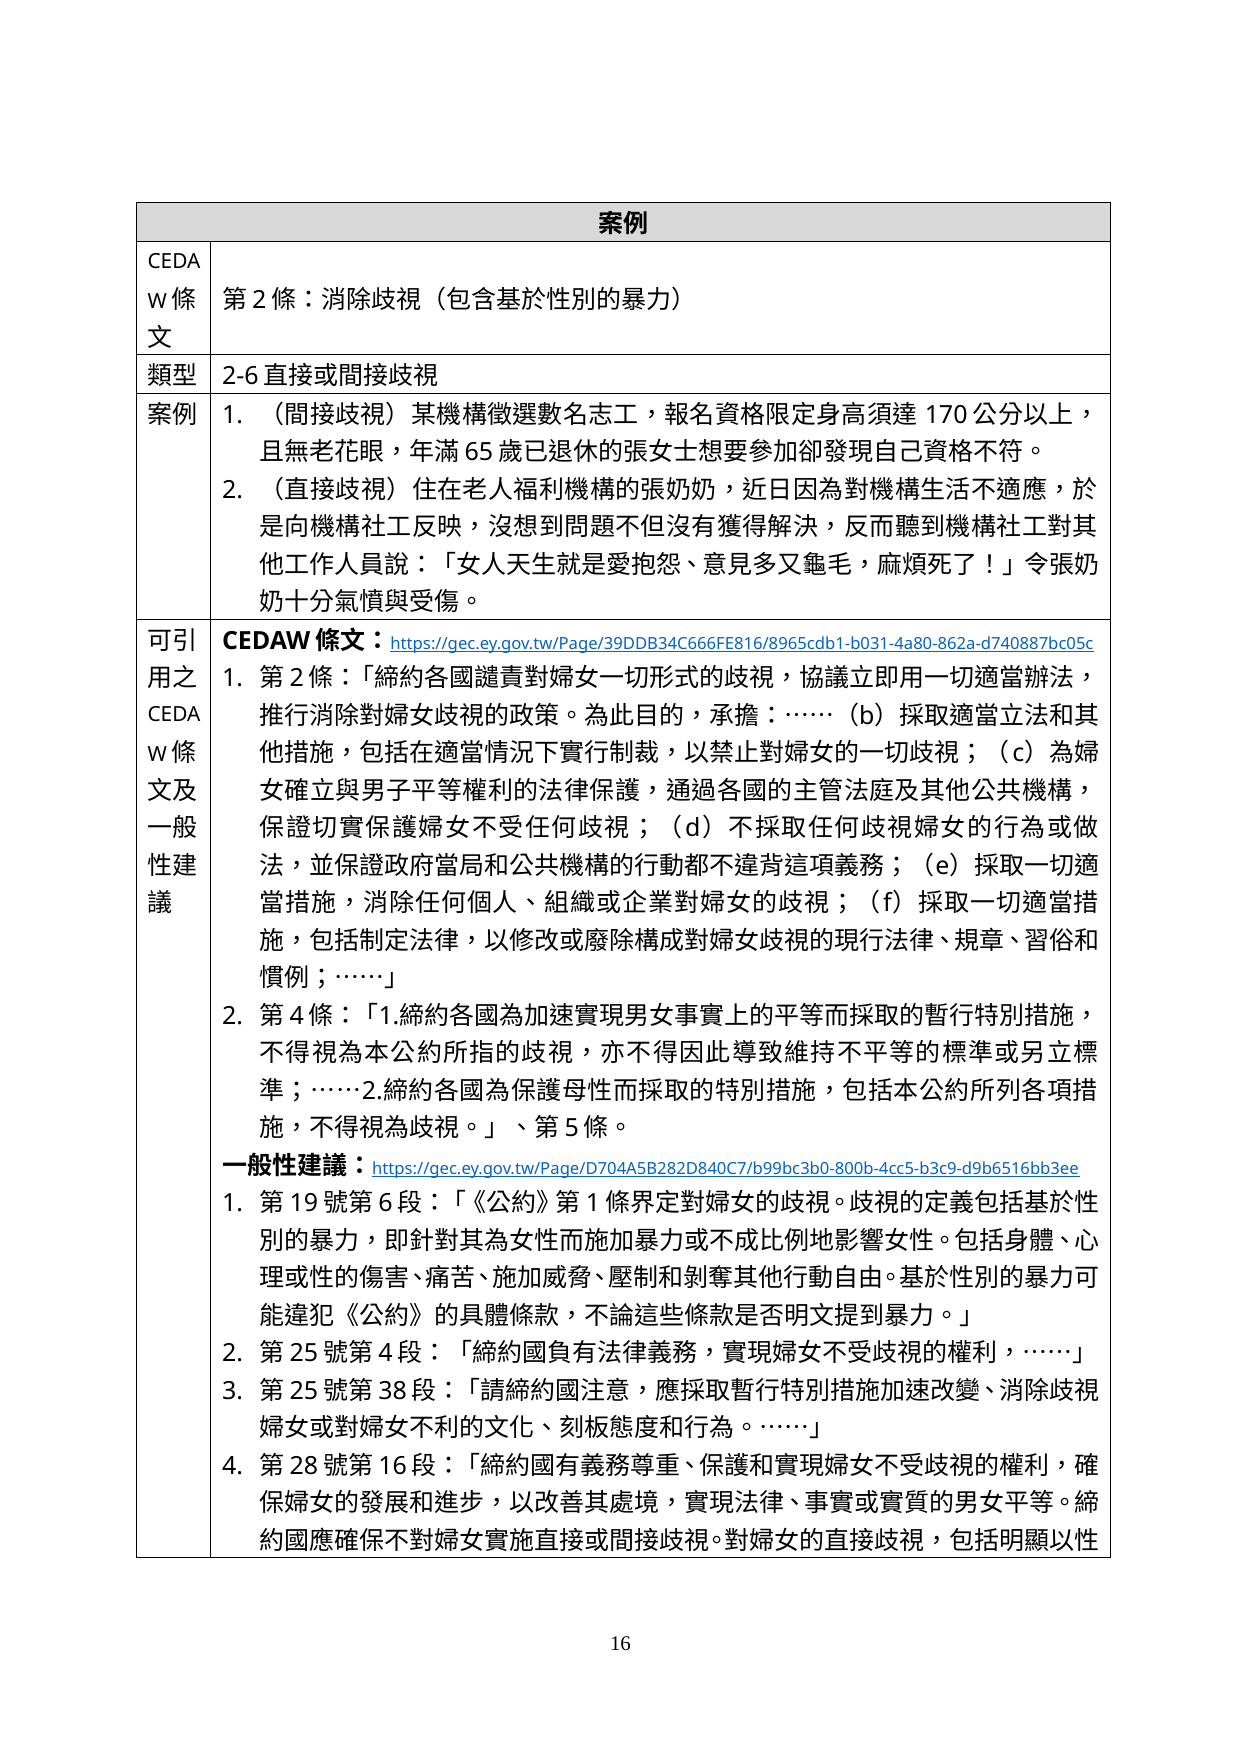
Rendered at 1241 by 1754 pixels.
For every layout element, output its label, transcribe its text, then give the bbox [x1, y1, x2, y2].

table_cell 第2條：消除歧視（包含基於性別的暴力） [211, 242, 1110, 354]
table_cell 可引用之CEDAW條文及一般性建議 [137, 620, 210, 1557]
table_cell 案例 [137, 394, 210, 619]
table_cell 類型 [137, 355, 210, 393]
table_cell （間接歧視）某機構徵選數名志工，報名資格限定身高須達170公分以上，且無老花眼，年滿65歲已退休的張女士想要參加卻發現自己資格不符。 （直接歧視）住在老人福利機構的張奶奶，近日因為對機構生活不適應，於是向機構社工反映，沒想到問題不但沒有獲得解決，反而聽到機構社工對其他工作人員說：「女人天生就是愛抱怨、意見多又龜毛，麻煩死了！」令張奶奶十分氣憤與受傷。 [211, 394, 1110, 619]
table_cell CEDAW條文：https://gec.ey.gov.tw/Page/39DDB34C666FE816/8965cdb1-b031-4a80-862a-d740887bc05c 第2條：「締約各國譴責對婦女一切形式的歧視，協議立即用一切適當辦法，推行消除對婦女歧視的政策。為此目的，承擔：……（b）採取適當立法和其他措施，包括在適當情況下實行制裁，以禁止對婦女的一切歧視；（c）為婦女確立與男子平等權利的法律保護，通過各國的主管法庭及其他公共機構，保證切實保護婦女不受任何歧視；（d）不採取任何歧視婦女的行為或做法，並保證政府當局和公共機構的行動都不違背這項義務；（e）採取一切適當措施，消除任何個人、組織或企業對婦女的歧視；（f）採取一切適當措施，包括制定法律，以修改或廢除構成對婦女歧視的現行法律、規章、習俗和慣例；……」 第4條：「1.締約各國為加速實現男女事實上的平等而採取的暫行特別措施，不得視為本公約所指的歧視，亦不得因此導致維持不平等的標準或另立標準；……2.締約各國為保護母性而採取的特別措施，包括本公約所列各項措施，不得視為歧視。」、第5條。 一般性建議：https://gec.ey.gov.tw/Page/D704A5B282D840C7/b99bc3b0-800b-4cc5-b3c9-d9b6516bb3ee 第19號第6段：「《公約》第1條界定對婦女的歧視。歧視的定義包括基於性別的暴力，即針對其為女性而施加暴力或不成比例地影響女性。包括身體、心理或性的傷害、痛苦、施加威脅、壓制和剝奪其他行動自由。基於性別的暴力可能違犯《公約》的具體條款，不論這些條款是否明文提到暴力。」 第25號第4段：「締約國負有法律義務，實現婦女不受歧視的權利，……」 第25號第38段：「請締約國注意，應採取暫行特別措施加速改變、消除歧視婦女或對婦女不利的文化、刻板態度和行為。……」 第28號第16段：「締約國有義務尊重、保護和實現婦女不受歧視的權利，確保婦女的發展和進步，以改善其處境，實現法律、事實或實質的男女平等。締約國應確保不對婦女實施直接或間接歧視。對婦女的直接歧視，包括明顯以性 [211, 620, 1110, 1557]
table_cell 2-6直接或間接歧視 [211, 355, 1110, 393]
table_header 案例 [137, 203, 1110, 241]
table_cell CEDAW條文 [137, 242, 210, 354]
